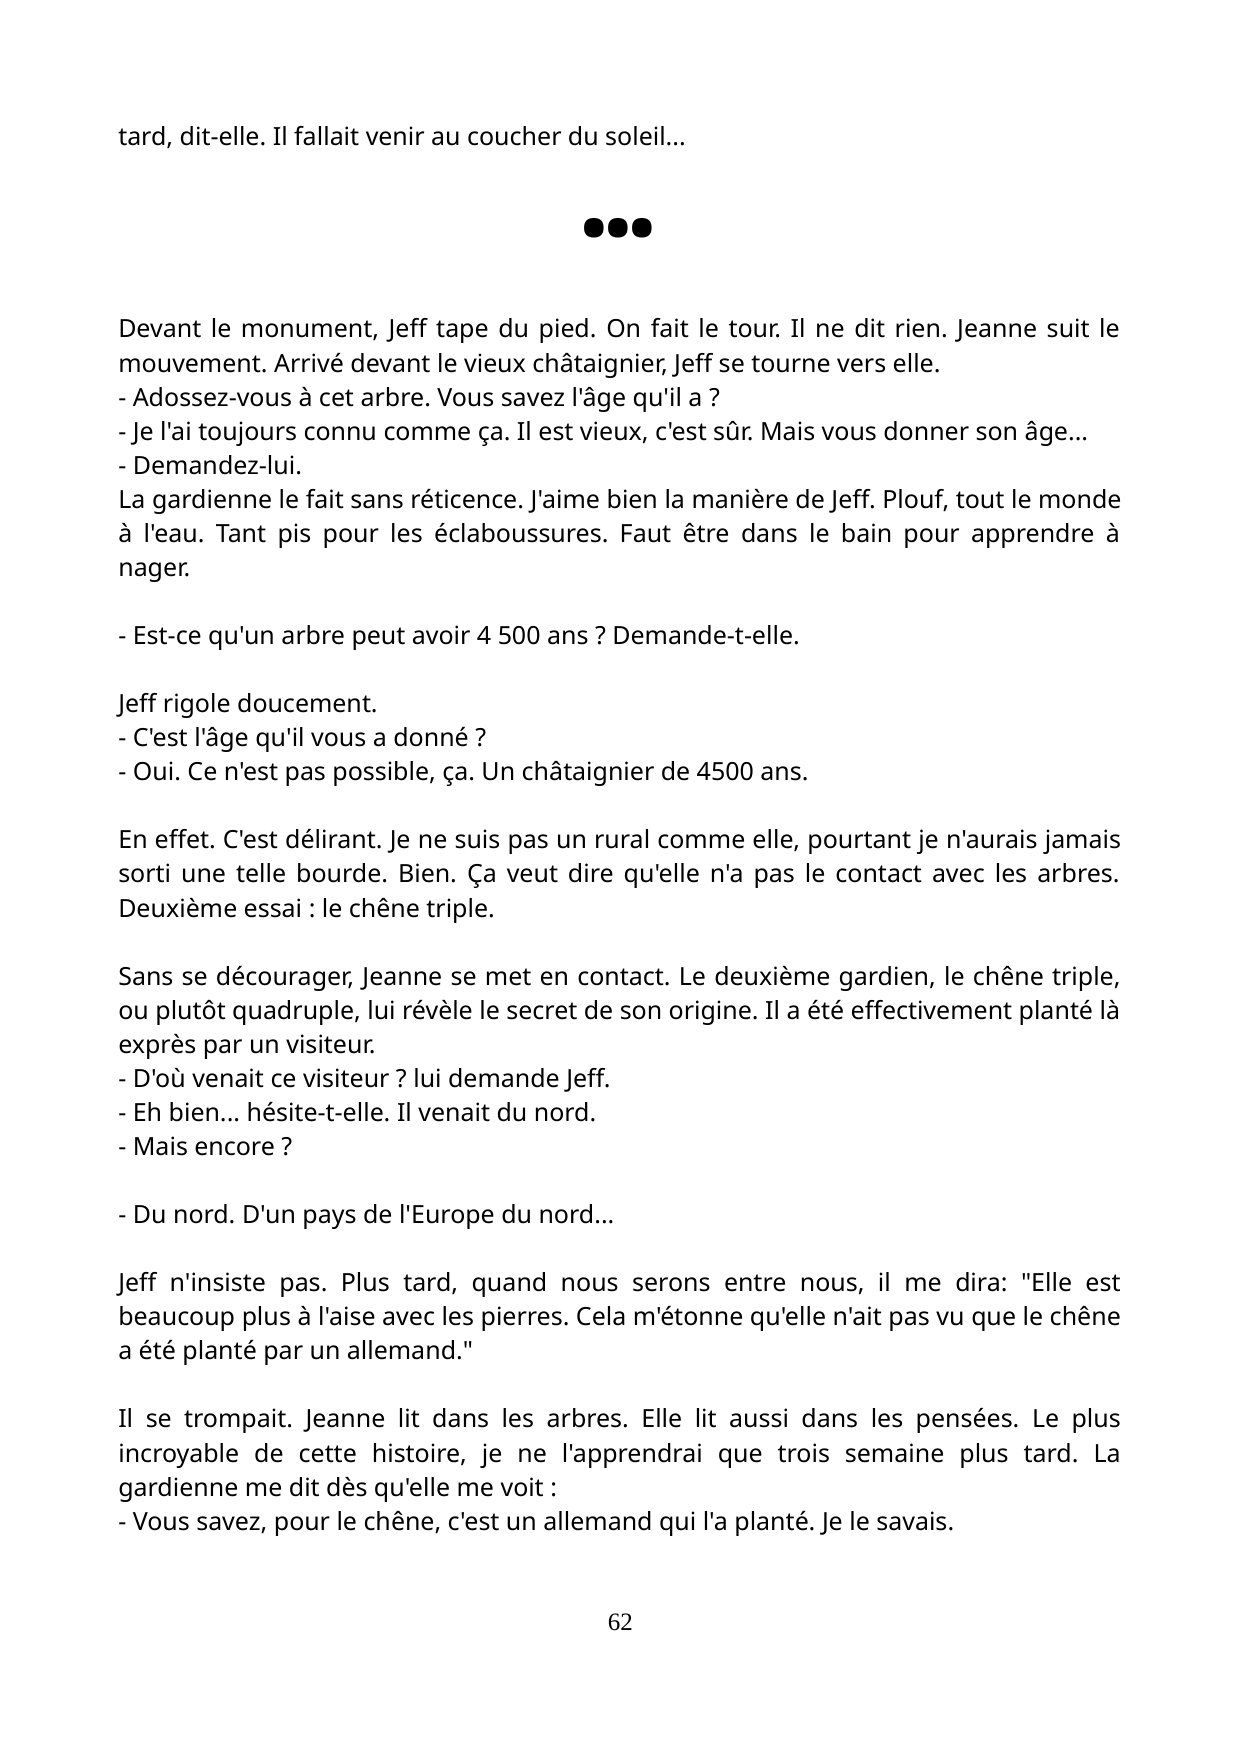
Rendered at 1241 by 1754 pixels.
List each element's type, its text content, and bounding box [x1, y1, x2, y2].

text - Eh bien... hésite-t-elle. Il venait du nord. [118, 1094, 1122, 1129]
text - Du nord. D'un pays de l'Europe du nord... [118, 1197, 1122, 1231]
text La gardienne le fait sans réticence. J'aime bien la manière de Jeff. Plouf, tout le monde à l'eau. Tant pis pour les éclaboussures. Faut être dans le bain pour apprendre à nager. [118, 481, 1122, 584]
text - Mais encore ? [118, 1129, 1122, 1163]
text - Est-ce qu'un arbre peut avoir 4 500 ans ? Demande-t-elle. [118, 618, 1122, 652]
text - Adossez-vous à cet arbre. Vous savez l'âge qu'il a ? [118, 379, 1122, 413]
text Jeff n'insiste pas. Plus tard, quand nous serons entre nous, il me dira: "Elle est beaucoup plus à l'aise avec les pierres. Cela m'étonne qu'elle n'ait pas vu que le chêne a été planté par un allemand." [118, 1265, 1122, 1367]
text - Demandez-lui. [118, 447, 1122, 481]
text tard, dit-elle. Il fallait venir au coucher du soleil... [118, 118, 1122, 152]
text Jeff rigole doucement. [118, 686, 1122, 720]
text Il se trompait. Jeanne lit dans les arbres. Elle lit aussi dans les pensées. Le plus incroyable de cette histoire, je ne l'apprendrai que trois semaine plus tard. La gardienne me dit dès qu'elle me voit : [118, 1401, 1122, 1503]
text - Vous savez, pour le chêne, c'est un allemand qui l'a planté. Je le savais. [118, 1503, 1122, 1537]
text - Oui. Ce n'est pas possible, ça. Un châtaignier de 4500 ans. [118, 754, 1122, 788]
text - D'où venait ce visiteur ? lui demande Jeff. [118, 1061, 1122, 1094]
text En effet. C'est délirant. Je ne suis pas un rural comme elle, pourtant je n'aurais jamais sorti une telle bourde. Bien. Ça veut dire qu'elle n'a pas le contact avec les arbres. Deuxième essai : le chêne triple. [118, 822, 1122, 924]
text - Je l'ai toujours connu comme ça. Il est vieux, c'est sûr. Mais vous donner son âge... [118, 413, 1122, 447]
text Sans se décourager, Jeanne se met en contact. Le deuxième gardien, le chêne triple, ou plutôt quadruple, lui révèle le secret de son origine. Il a été effectivement planté là exprès par un visiteur. [118, 958, 1122, 1061]
text  [118, 220, 1122, 243]
text Devant le monument, Jeff tape du pied. On fait le tour. Il ne dit rien. Jeanne suit le mouvement. Arrivé devant le vieux châtaignier, Jeff se tourne vers elle. [118, 311, 1122, 379]
text - C'est l'âge qu'il vous a donné ? [118, 720, 1122, 754]
